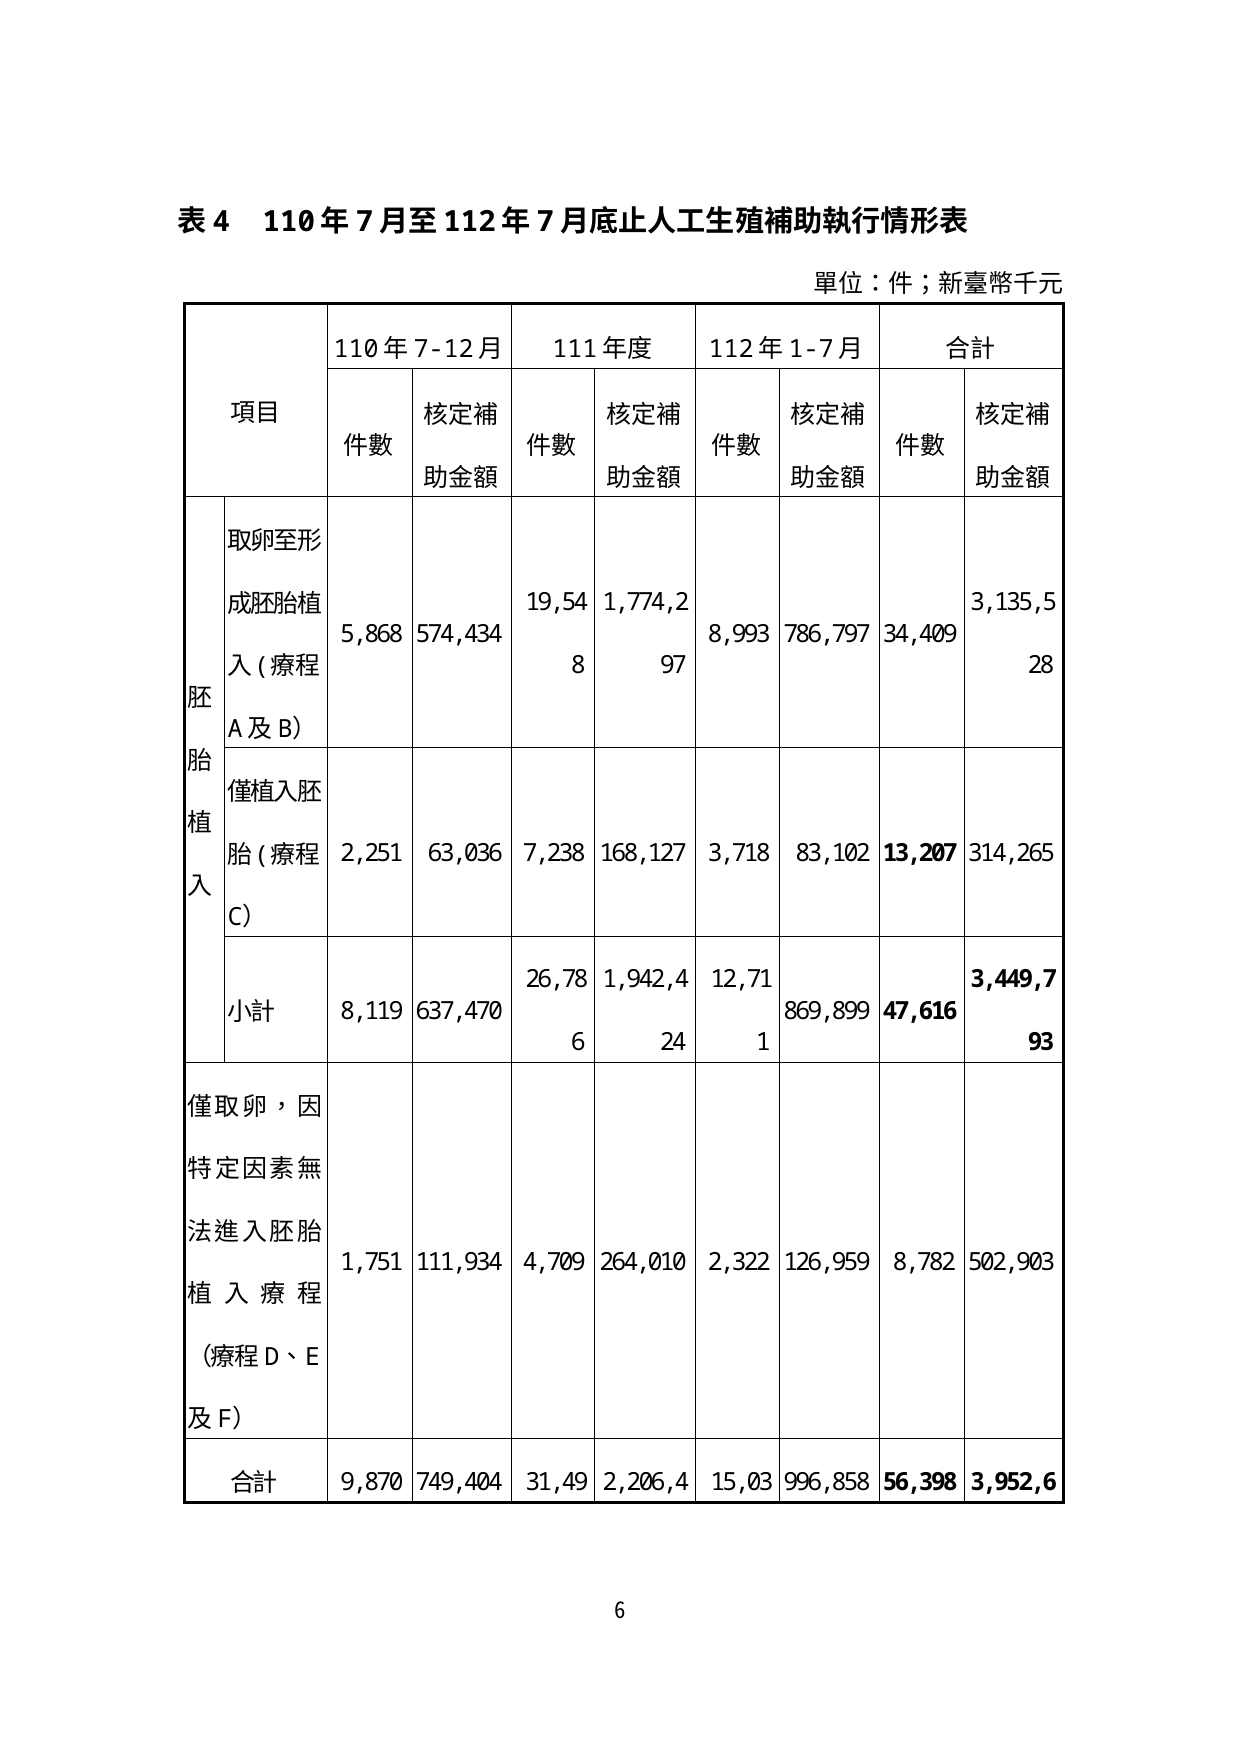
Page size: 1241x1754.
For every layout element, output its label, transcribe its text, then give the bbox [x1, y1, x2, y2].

text 表4 110年7月至112年7月底止人工生殖補助執行情形表 [177, 177, 1061, 240]
table_cell 34,409 [880, 497, 964, 747]
table_cell 3,449,793 [965, 937, 1062, 1062]
table_cell 8,993 [696, 497, 779, 747]
table_cell 3,718 [696, 748, 779, 936]
table_cell 26,786 [512, 937, 594, 1062]
table_cell 2,322 [696, 1063, 779, 1438]
table_cell 126,959 [780, 1063, 879, 1438]
table_cell 13,207 [880, 748, 964, 936]
table_cell 合計 [186, 1439, 327, 1501]
table_cell 5,868 [328, 497, 412, 747]
table_cell 574,434 [413, 497, 511, 747]
table_cell 502,903 [965, 1063, 1062, 1438]
table_cell 47,616 [880, 937, 964, 1062]
table_cell 核定補助金額 [965, 369, 1062, 496]
table_cell 111,934 [413, 1063, 511, 1438]
table_cell 件數 [880, 369, 964, 496]
table_cell 2,206,4 [595, 1439, 695, 1501]
table_cell 1,942,424 [595, 937, 695, 1062]
table_cell 637,470 [413, 937, 511, 1062]
table_cell 件數 [328, 369, 412, 496]
table_cell 31,49 [512, 1439, 594, 1501]
table_cell 19,548 [512, 497, 594, 747]
table_cell 786,797 [780, 497, 879, 747]
table_cell 749,404 [413, 1439, 511, 1501]
table_header 項目 [186, 305, 327, 496]
table_cell 264,010 [595, 1063, 695, 1438]
table_cell 4,709 [512, 1063, 594, 1438]
table_cell 168,127 [595, 748, 695, 936]
table_cell 件數 [696, 369, 779, 496]
table_cell 2,251 [328, 748, 412, 936]
table_cell 3,135,528 [965, 497, 1062, 747]
table_cell 1,774,297 [595, 497, 695, 747]
table_cell 12,711 [696, 937, 779, 1062]
table_cell 核定補助金額 [780, 369, 879, 496]
table_cell 3,952,6 [965, 1439, 1062, 1501]
table_cell 僅取卵，因特定因素無法進入胚胎植入療程（療程D、E及F） [186, 1063, 327, 1438]
table_cell 小計 [225, 937, 327, 1062]
table_cell 314,265 [965, 748, 1062, 936]
table_cell 8,119 [328, 937, 412, 1062]
table_header 111年度 [512, 305, 695, 368]
table_cell 83,102 [780, 748, 879, 936]
table_header 112年1-7月 [696, 305, 879, 368]
table_cell 核定補助金額 [413, 369, 511, 496]
table_header 110年7-12月 [328, 305, 511, 368]
table_cell 15,03 [696, 1439, 779, 1501]
table_cell 取卵至形成胚胎植入(療程A及B） [225, 497, 327, 747]
table_cell 869,899 [780, 937, 879, 1062]
table_cell 56,398 [880, 1439, 964, 1501]
table_cell 8,782 [880, 1063, 964, 1438]
table_cell 件數 [512, 369, 594, 496]
table_cell 9,870 [328, 1439, 412, 1501]
table_header 合計 [880, 305, 1062, 368]
table_cell 核定補助金額 [595, 369, 695, 496]
table_cell 7,238 [512, 748, 594, 936]
text 單位：件；新臺幣千元 [180, 240, 1063, 302]
table_cell 1,751 [328, 1063, 412, 1438]
table_cell 僅植入胚胎(療程C） [225, 748, 327, 936]
table_cell 996,858 [780, 1439, 879, 1501]
table_cell 胚胎植入 [186, 497, 224, 1062]
table_cell 63,036 [413, 748, 511, 936]
